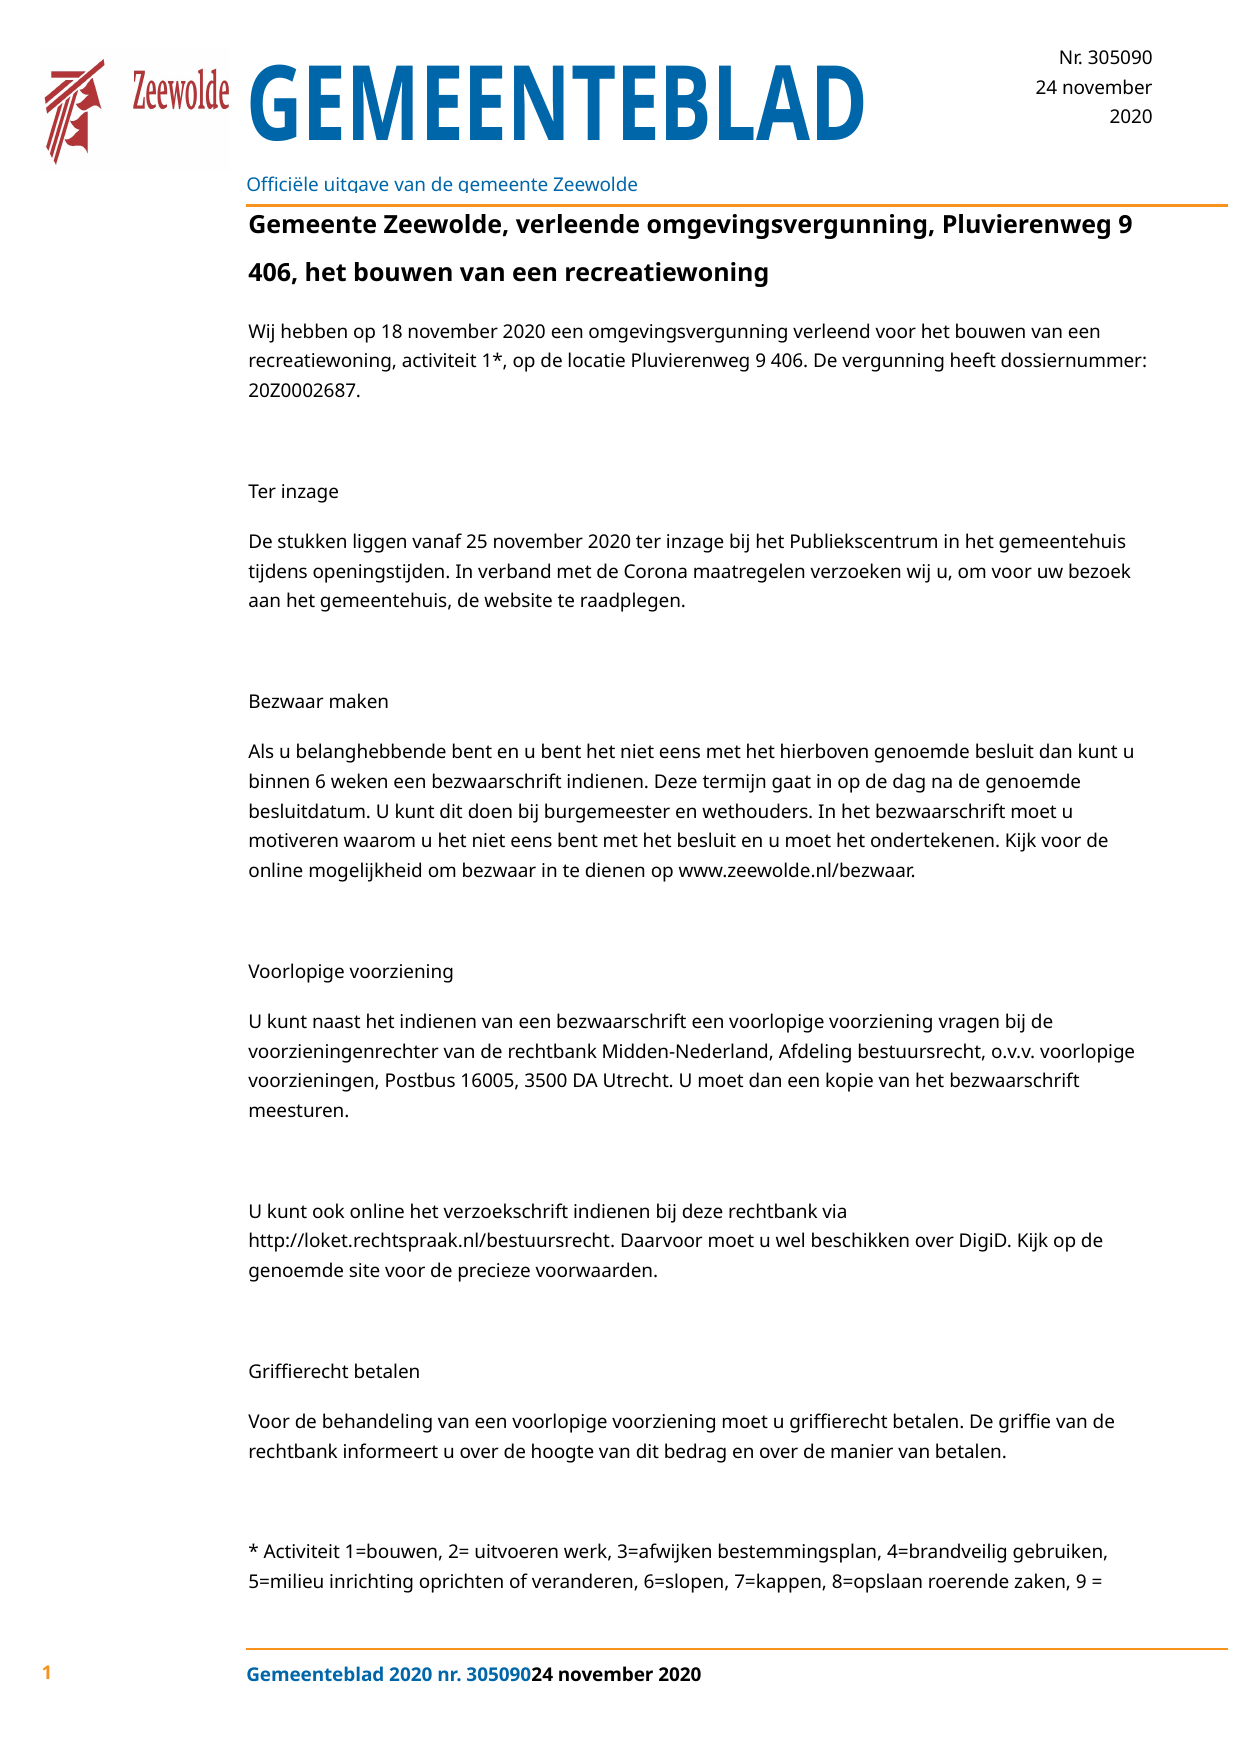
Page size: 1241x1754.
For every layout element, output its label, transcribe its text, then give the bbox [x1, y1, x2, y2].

text Bezwaar maken [248, 688, 1152, 714]
text U kunt ook online het verzoekschrift indienen bij deze rechtbank via http://loket.rechtspraak.nl/bestuursrecht. Daarvoor moet u wel beschikken over DigiD. Kijk op de genoemde site voor de precieze voorwaarden. [248, 1198, 1152, 1283]
text Voor de behandeling van een voorlopige voorziening moet u griffierecht betalen. De griffie van de rechtbank informeert u over de hoogte van dit bedrag en over de manier van betalen. [248, 1408, 1152, 1464]
text Gemeente Zeewolde, verleende omgevingsvergunning, Pluvierenweg 9 406, het bouwen van een recreatiewoning [248, 207, 1152, 288]
text Als u belanghebbende bent en u bent het niet eens met het hierboven genoemde besluit dan kunt u binnen 6 weken een bezwaarschrift indienen. Deze termijn gaat in op de dag na de genoemde besluitdatum. U kunt dit doen bij burgemeester en wethouders. In het bezwaarschrift moet u motiveren waarom u het niet eens bent met het besluit en u moet het ondertekenen. Kijk voor de online mogelijkheid om bezwaar in te dienen op www.zeewolde.nl/bezwaar. [248, 739, 1152, 883]
text Ter inzage [248, 478, 1152, 504]
text * Activiteit 1=bouwen, 2= uitvoeren werk, 3=afwijken bestemmingsplan, 4=brandveilig gebruiken, 5=milieu inrichting oprichten of veranderen, 6=slopen, 7=kappen, 8=opslaan roerende zaken, 9 = [248, 1539, 1152, 1594]
picture [41, 47, 231, 172]
text De stukken liggen vanaf 25 november 2020 ter inzage bij het Publiekscentrum in het gemeentehuis tijdens openingstijden. In verband met de Corona maatregelen verzoeken wij u, om voor uw bezoek aan het gemeentehuis, de website te raadplegen. [248, 528, 1152, 613]
text Wij hebben op 18 november 2020 een omgevingsvergunning verleend voor het bouwen van een recreatiewoning, activiteit 1*, op de locatie Pluvierenweg 9 406. De vergunning heeft dossiernummer: 20Z0002687. [248, 318, 1152, 403]
text U kunt naast het indienen van een bezwaarschrift een voorlopige voorziening vragen bij de voorzieningenrechter van de rechtbank Midden-Nederland, Afdeling bestuursrecht, o.v.v. voorlopige voorzieningen, Postbus 16005, 3500 DA Utrecht. U moet dan een kopie van het bezwaarschrift meesturen. [248, 1008, 1152, 1123]
text Griffierecht betalen [248, 1358, 1152, 1384]
text Voorlopige voorziening [248, 958, 1152, 984]
